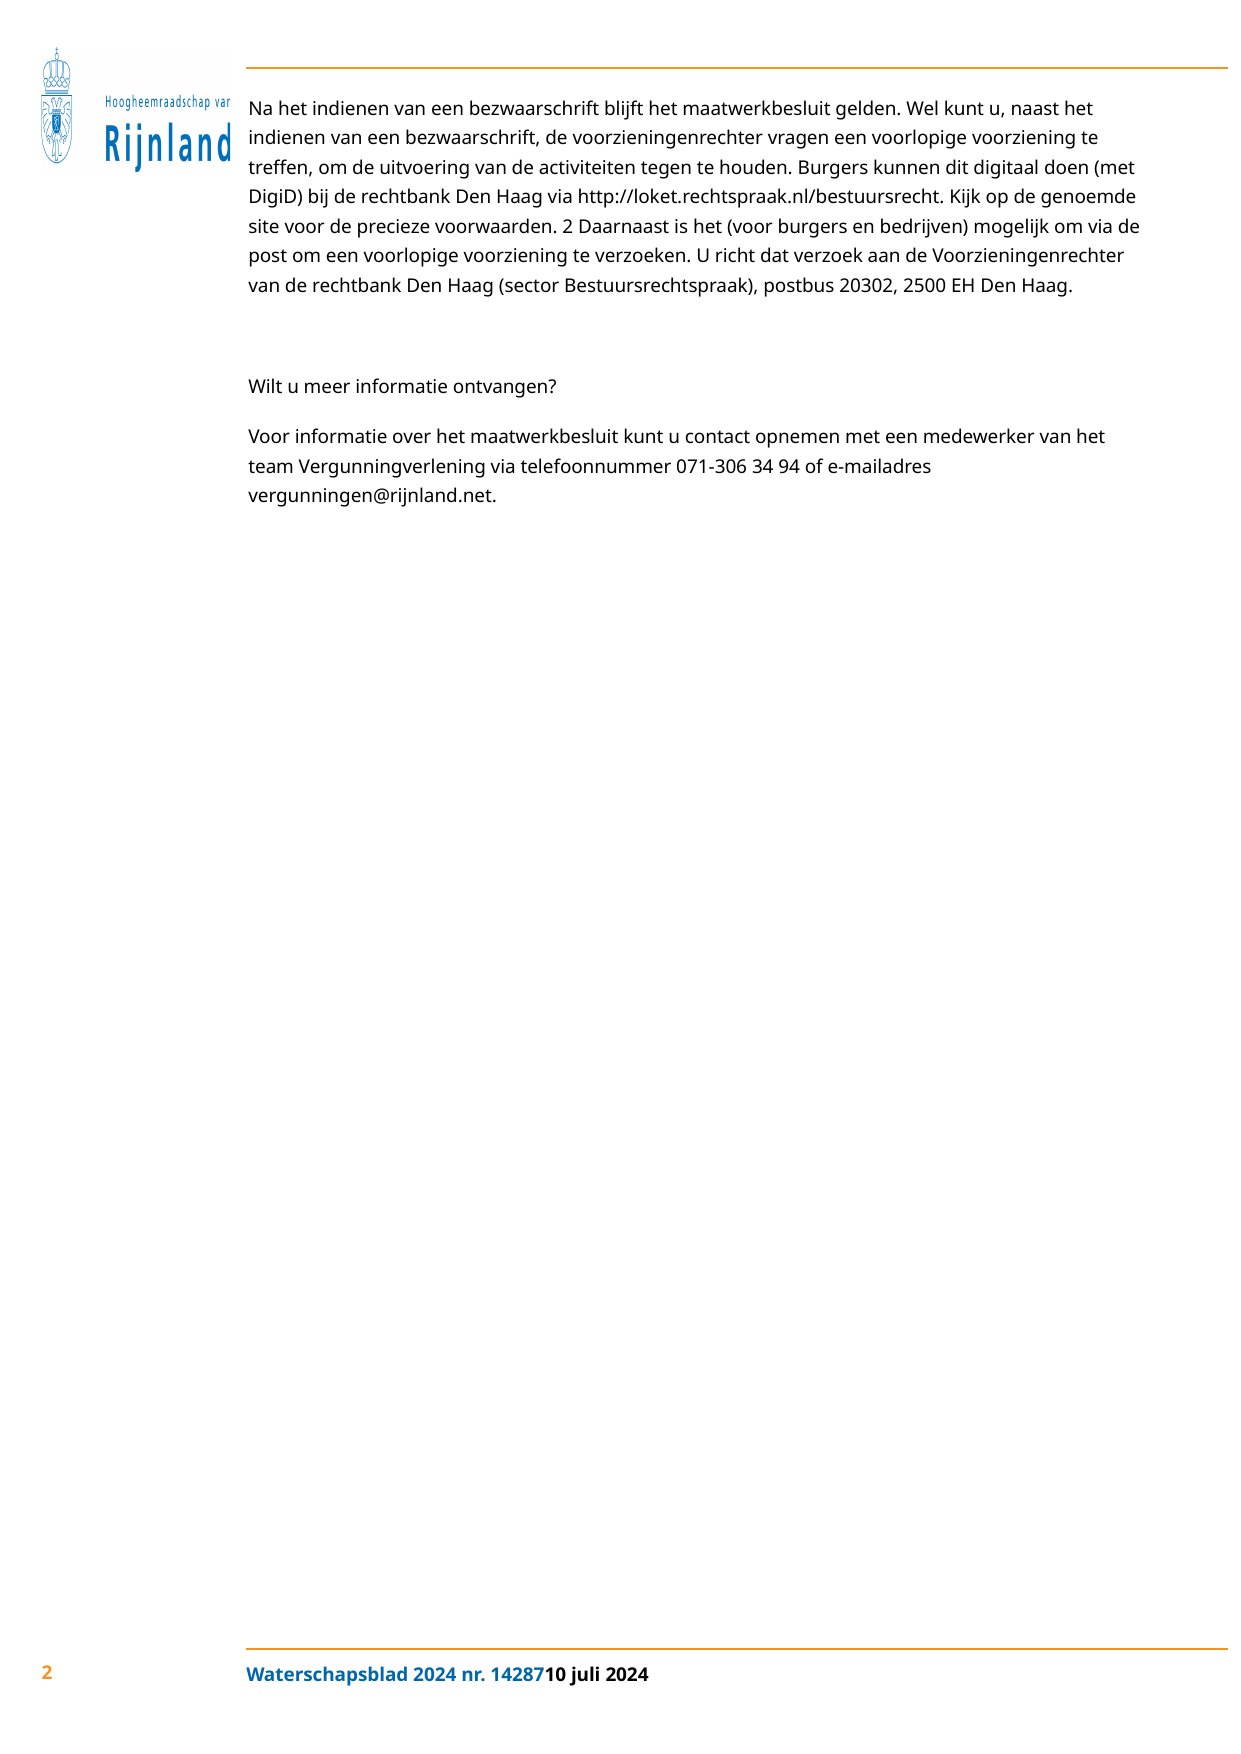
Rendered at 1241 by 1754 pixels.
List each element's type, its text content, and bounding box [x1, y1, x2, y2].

picture [41, 47, 231, 172]
text Na het indienen van een bezwaarschrift blijft het maatwerkbesluit gelden. Wel kunt u, naast het indienen van een bezwaarschrift, de voorzieningenrechter vragen een voorlopige voorziening te treffen, om de uitvoering van de activiteiten tegen te houden. Burgers kunnen dit digitaal doen (met DigiD) bij de rechtbank Den Haag via http://loket.rechtspraak.nl/bestuursrecht. Kijk op de genoemde site voor de precieze voorwaarden. 2 Daarnaast is het (voor burgers en bedrijven) mogelijk om via de post om een voorlopige voorziening te verzoeken. U richt dat verzoek aan de Voorzieningenrechter van de rechtbank Den Haag (sector Bestuursrechtspraak), postbus 20302, 2500 EH Den Haag. [248, 95, 1152, 298]
text Voor informatie over het maatwerkbesluit kunt u contact opnemen met een medewerker van het team Vergunningverlening via telefoonnummer 071-306 34 94 of e-mailadres vergunningen@rijnland.net. [248, 423, 1152, 508]
text Wilt u meer informatie ontvangen? [248, 373, 1152, 399]
